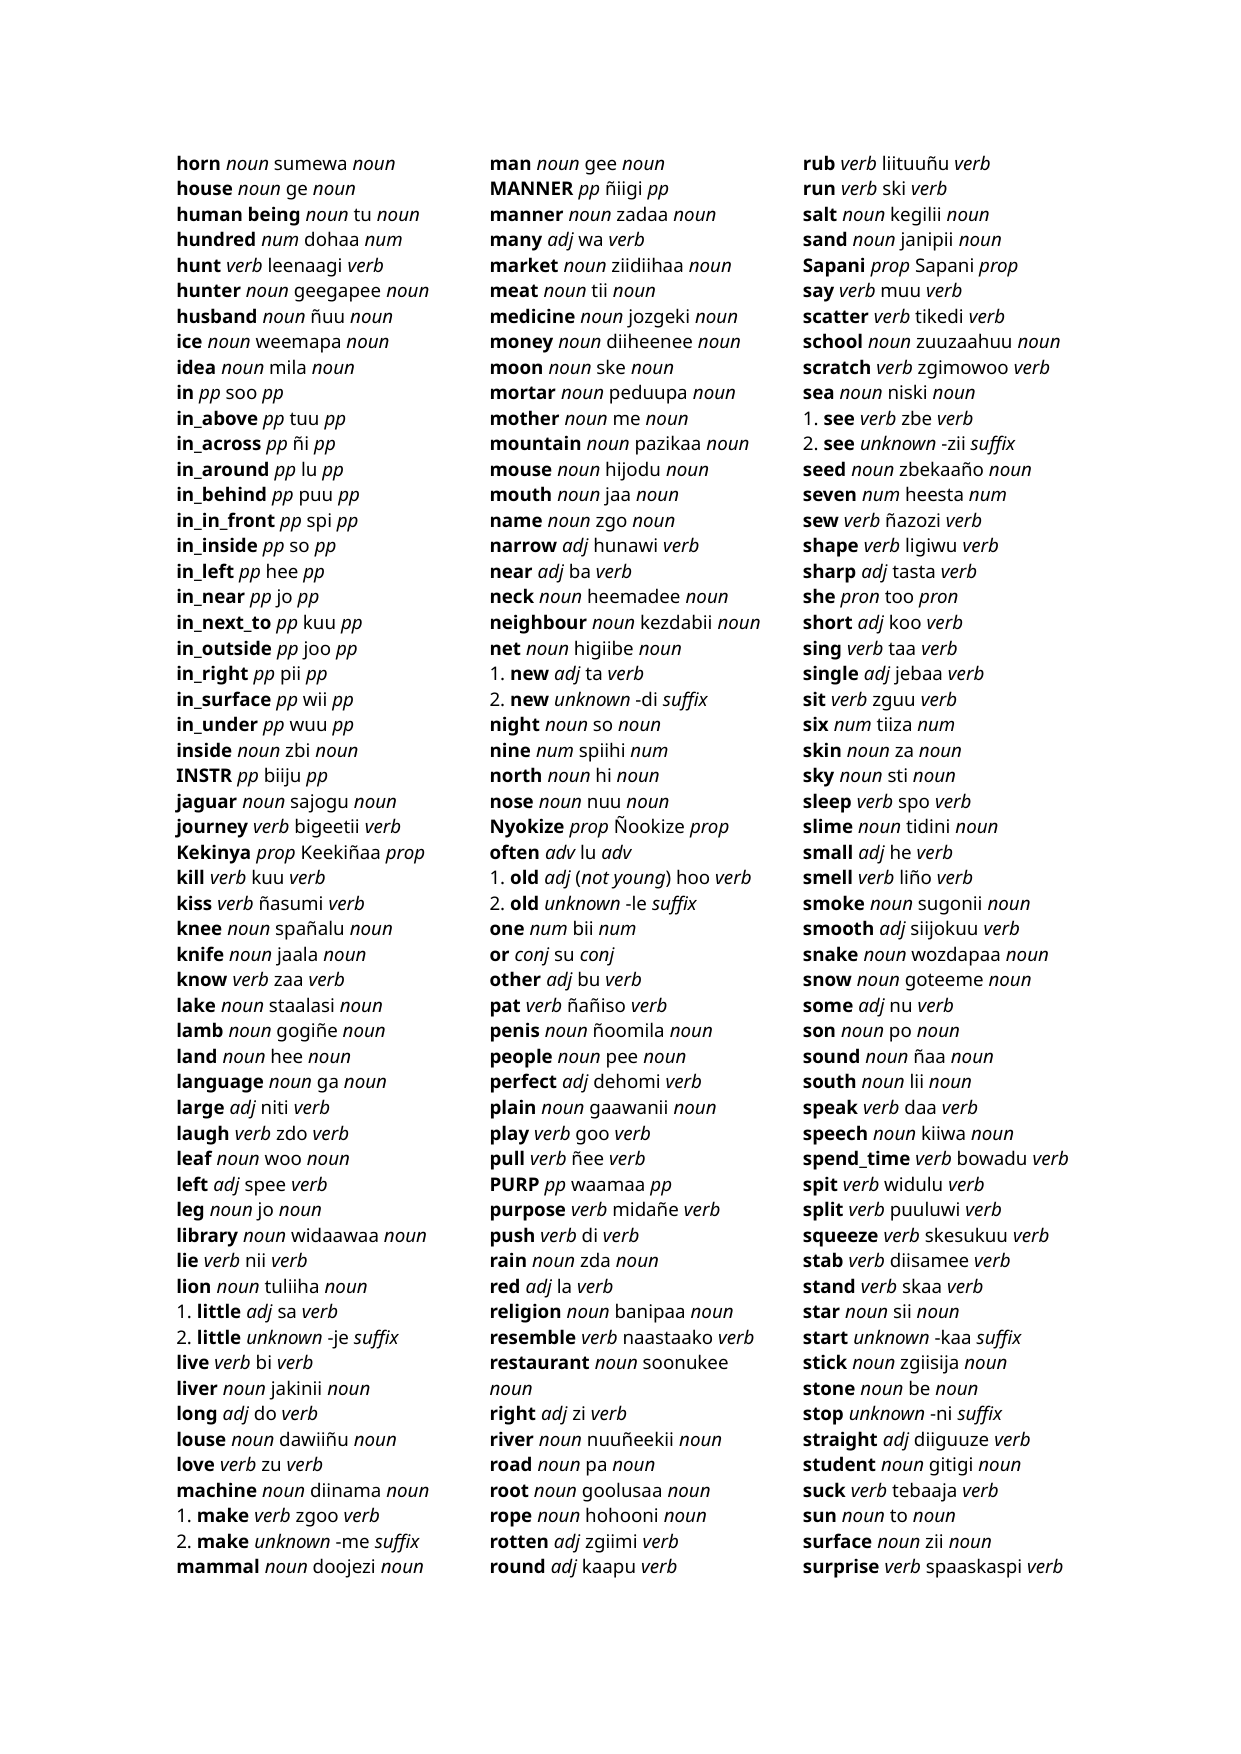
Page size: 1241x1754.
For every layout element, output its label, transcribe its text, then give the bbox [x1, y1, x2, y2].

text round adj kaapu verb [489, 1554, 777, 1579]
text skin noun za noun [803, 737, 1090, 762]
text salt noun kegilii noun [803, 201, 1090, 227]
text long adj do verb [176, 1401, 463, 1426]
text man noun gee noun [489, 150, 777, 176]
text rotten adj zgiimi verb [489, 1528, 777, 1554]
text sleep verb spo verb [803, 788, 1090, 813]
text smooth adj siijokuu verb [803, 916, 1090, 941]
text name noun zgo noun [489, 507, 777, 533]
text plain noun gaawanii noun [489, 1094, 777, 1120]
text she pron too pron [803, 584, 1090, 609]
text 2. little unknown -je suffix [176, 1324, 463, 1349]
text narrow adj hunawi verb [489, 533, 777, 558]
text land noun hee noun [176, 1043, 463, 1069]
text idea noun mila noun [176, 354, 463, 380]
text husband noun ñuu noun [176, 303, 463, 329]
text stone noun be noun [803, 1375, 1090, 1401]
text 1. old adj (not young) hoo verb [489, 864, 777, 890]
text in_left pp hee pp [176, 558, 463, 584]
text large adj niti verb [176, 1094, 463, 1120]
text house noun ge noun [176, 176, 463, 201]
text nose noun nuu noun [489, 788, 777, 813]
text sew verb ñazozi verb [803, 507, 1090, 533]
text mortar noun peduupa noun [489, 380, 777, 405]
text red adj la verb [489, 1273, 777, 1298]
text liver noun jakinii noun [176, 1375, 463, 1401]
text lie verb nii verb [176, 1247, 463, 1273]
text in_in_front pp spi pp [176, 507, 463, 533]
text 1. new adj ta verb [489, 660, 777, 686]
text rain noun zda noun [489, 1247, 777, 1273]
text stab verb diisamee verb [803, 1247, 1090, 1273]
text Sapani prop Sapani prop [803, 252, 1090, 278]
text mouth noun jaa noun [489, 482, 777, 507]
text root noun goolusaa noun [489, 1477, 777, 1503]
text meat noun tii noun [489, 278, 777, 303]
text horn noun sumewa noun [176, 150, 463, 176]
text language noun ga noun [176, 1069, 463, 1094]
text resemble verb naastaako verb [489, 1324, 777, 1349]
text smell verb liño verb [803, 864, 1090, 890]
text hunter noun geegapee noun [176, 278, 463, 303]
text machine noun diinama noun [176, 1477, 463, 1503]
text spend_time verb bowadu verb [803, 1145, 1090, 1171]
text son noun po noun [803, 1018, 1090, 1043]
text net noun higiibe noun [489, 635, 777, 660]
text pull verb ñee verb [489, 1145, 777, 1171]
text Kekinya prop Keekiñaa prop [176, 839, 463, 864]
text sound noun ñaa noun [803, 1043, 1090, 1069]
text louse noun dawiiñu noun [176, 1426, 463, 1452]
text seven num heesta num [803, 482, 1090, 507]
text in_above pp tuu pp [176, 405, 463, 431]
text know verb zaa verb [176, 967, 463, 992]
text in_outside pp joo pp [176, 635, 463, 660]
text penis noun ñoomila noun [489, 1018, 777, 1043]
text nine num spiihi num [489, 737, 777, 762]
text live verb bi verb [176, 1349, 463, 1375]
text some adj nu verb [803, 992, 1090, 1018]
text neighbour noun kezdabii noun [489, 609, 777, 635]
text right adj zi verb [489, 1401, 777, 1426]
text in_inside pp so pp [176, 533, 463, 558]
text in_near pp jo pp [176, 584, 463, 609]
text sing verb taa verb [803, 635, 1090, 660]
text library noun widaawaa noun [176, 1222, 463, 1247]
text sharp adj tasta verb [803, 558, 1090, 584]
text people noun pee noun [489, 1043, 777, 1069]
text other adj bu verb [489, 967, 777, 992]
text star noun sii noun [803, 1298, 1090, 1324]
text kill verb kuu verb [176, 864, 463, 890]
text often adv lu adv [489, 839, 777, 864]
text push verb di verb [489, 1222, 777, 1247]
text road noun pa noun [489, 1452, 777, 1477]
text six num tiiza num [803, 711, 1090, 737]
text river noun nuuñeekii noun [489, 1426, 777, 1452]
text journey verb bigeetii verb [176, 813, 463, 839]
text one num bii num [489, 916, 777, 941]
text 1. make verb zgoo verb [176, 1503, 463, 1528]
text lamb noun gogiñe noun [176, 1018, 463, 1043]
text surprise verb spaaskaspi verb [803, 1554, 1090, 1579]
text seed noun zbekaaño noun [803, 456, 1090, 482]
text snake noun wozdapaa noun [803, 941, 1090, 967]
text in_under pp wuu pp [176, 711, 463, 737]
text knee noun spañalu noun [176, 916, 463, 941]
text suck verb tebaaja verb [803, 1477, 1090, 1503]
text surface noun zii noun [803, 1528, 1090, 1554]
text manner noun zadaa noun [489, 201, 777, 227]
text in_surface pp wii pp [176, 686, 463, 711]
text sand noun janipii noun [803, 227, 1090, 252]
text south noun lii noun [803, 1069, 1090, 1094]
text school noun zuuzaahuu noun [803, 329, 1090, 354]
text mountain noun pazikaa noun [489, 431, 777, 456]
text run verb ski verb [803, 176, 1090, 201]
text short adj koo verb [803, 609, 1090, 635]
text 2. see unknown -zii suffix [803, 431, 1090, 456]
text scatter verb tikedi verb [803, 303, 1090, 329]
text night noun so noun [489, 711, 777, 737]
text spit verb widulu verb [803, 1171, 1090, 1196]
text single adj jebaa verb [803, 660, 1090, 686]
text perfect adj dehomi verb [489, 1069, 777, 1094]
text moon noun ske noun [489, 354, 777, 380]
text mouse noun hijodu noun [489, 456, 777, 482]
text pat verb ñañiso verb [489, 992, 777, 1018]
text ice noun weemapa noun [176, 329, 463, 354]
text scratch verb zgimowoo verb [803, 354, 1090, 380]
text market noun ziidiihaa noun [489, 252, 777, 278]
text small adj he verb [803, 839, 1090, 864]
text in_right pp pii pp [176, 660, 463, 686]
text INSTR pp biiju pp [176, 762, 463, 788]
text north noun hi noun [489, 762, 777, 788]
text Nyokize prop Ñookize prop [489, 813, 777, 839]
text speech noun kiiwa noun [803, 1120, 1090, 1145]
text slime noun tidini noun [803, 813, 1090, 839]
text in pp soo pp [176, 380, 463, 405]
text PURP pp waamaa pp [489, 1171, 777, 1196]
text many adj wa verb [489, 227, 777, 252]
text say verb muu verb [803, 278, 1090, 303]
text smoke noun sugonii noun [803, 890, 1090, 916]
text start unknown -kaa suffix [803, 1324, 1090, 1349]
text purpose verb midañe verb [489, 1196, 777, 1222]
text in_next_to pp kuu pp [176, 609, 463, 635]
text MANNER pp ñiigi pp [489, 176, 777, 201]
text religion noun banipaa noun [489, 1298, 777, 1324]
text in_around pp lu pp [176, 456, 463, 482]
text in_behind pp puu pp [176, 482, 463, 507]
text 1. see verb zbe verb [803, 405, 1090, 431]
text student noun gitigi noun [803, 1452, 1090, 1477]
text human being noun tu noun [176, 201, 463, 227]
text mammal noun doojezi noun [176, 1554, 463, 1579]
text near adj ba verb [489, 558, 777, 584]
text inside noun zbi noun [176, 737, 463, 762]
text kiss verb ñasumi verb [176, 890, 463, 916]
text 1. little adj sa verb [176, 1298, 463, 1324]
text split verb puuluwi verb [803, 1196, 1090, 1222]
text or conj su conj [489, 941, 777, 967]
text straight adj diiguuze verb [803, 1426, 1090, 1452]
text sit verb zguu verb [803, 686, 1090, 711]
text lake noun staalasi noun [176, 992, 463, 1018]
text money noun diiheenee noun [489, 329, 777, 354]
text left adj spee verb [176, 1171, 463, 1196]
text rope noun hohooni noun [489, 1503, 777, 1528]
text lion noun tuliiha noun [176, 1273, 463, 1298]
text jaguar noun sajogu noun [176, 788, 463, 813]
text hundred num dohaa num [176, 227, 463, 252]
text knife noun jaala noun [176, 941, 463, 967]
text leaf noun woo noun [176, 1145, 463, 1171]
text shape verb ligiwu verb [803, 533, 1090, 558]
text speak verb daa verb [803, 1094, 1090, 1120]
text love verb zu verb [176, 1452, 463, 1477]
text restaurant noun soonukee noun [489, 1349, 777, 1401]
text play verb goo verb [489, 1120, 777, 1145]
text squeeze verb skesukuu verb [803, 1222, 1090, 1247]
text in_across pp ñi pp [176, 431, 463, 456]
text hunt verb leenaagi verb [176, 252, 463, 278]
text sky noun sti noun [803, 762, 1090, 788]
text sun noun to noun [803, 1503, 1090, 1528]
text 2. make unknown -me suffix [176, 1528, 463, 1554]
text laugh verb zdo verb [176, 1120, 463, 1145]
text snow noun goteeme noun [803, 967, 1090, 992]
text medicine noun jozgeki noun [489, 303, 777, 329]
text stick noun zgiisija noun [803, 1349, 1090, 1375]
text stand verb skaa verb [803, 1273, 1090, 1298]
text neck noun heemadee noun [489, 584, 777, 609]
text sea noun niski noun [803, 380, 1090, 405]
text 2. old unknown -le suffix [489, 890, 777, 916]
text rub verb liituuñu verb [803, 150, 1090, 176]
text leg noun jo noun [176, 1196, 463, 1222]
text mother noun me noun [489, 405, 777, 431]
text 2. new unknown -di suffix [489, 686, 777, 711]
text stop unknown -ni suffix [803, 1401, 1090, 1426]
